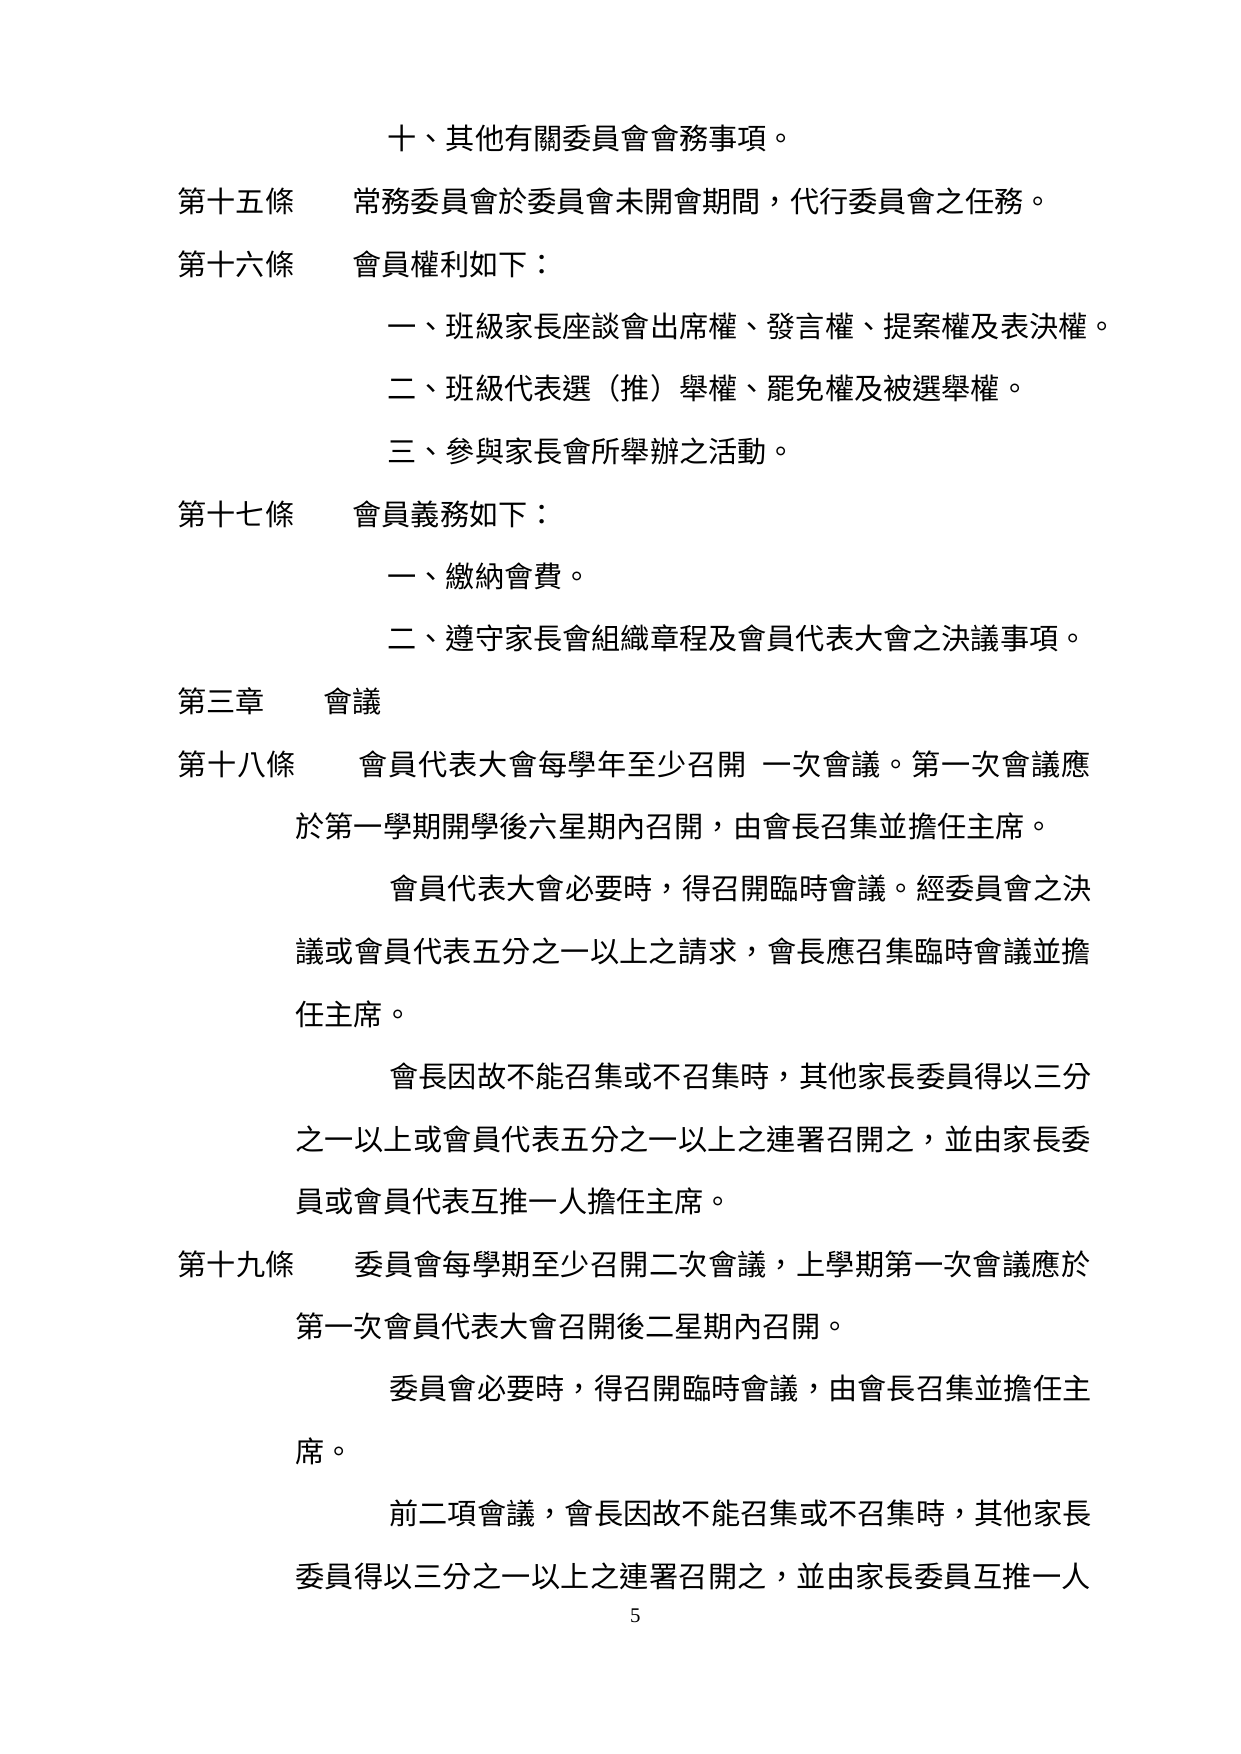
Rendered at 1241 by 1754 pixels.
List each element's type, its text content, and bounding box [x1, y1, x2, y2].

text 第十七條 會員義務如下： [177, 471, 1092, 533]
text 三、參與家長會所舉辦之活動。 [177, 408, 1092, 471]
text 第十九條 委員會每學期至少召開二次會議，上學期第一次會議應於第一次會員代表大會召開後二星期內召開。 [177, 1221, 1092, 1346]
text 十、其他有關委員會會務事項。 [177, 96, 1092, 158]
text 一、繳納會費。 [177, 533, 1092, 596]
text 二、班級代表選（推）舉權、罷免權及被選舉權。 [177, 346, 1092, 408]
text 第十六條 會員權利如下： [177, 221, 1092, 283]
text 第十八條 會員代表大會每學年至少召開 一次會議。第一次會議應於第一學期開學後六星期內召開，由會長召集並擔任主席。 [177, 721, 1092, 846]
text 第三章 會議 [177, 658, 1092, 721]
text 會員代表大會必要時，得召開臨時會議。經委員會之決議或會員代表五分之一以上之請求，會長應召集臨時會議並擔任主席。 [177, 846, 1092, 1033]
text 第十五條 常務委員會於委員會未開會期間，代行委員會之任務。 [177, 158, 1092, 221]
text 會長因故不能召集或不召集時，其他家長委員得以三分之一以上或會員代表五分之一以上之連署召開之，並由家長委員或會員代表互推一人擔任主席。 [177, 1033, 1092, 1221]
text 二、遵守家長會組織章程及會員代表大會之決議事項。 [177, 596, 1092, 658]
text 前二項會議，會長因故不能召集或不召集時，其他家長委員得以三分之一以上之連署召開之，並由家長委員互推一人 [177, 1471, 1092, 1596]
text 一、班級家長座談會出席權、發言權、提案權及表決權。 [177, 283, 1092, 346]
text 委員會必要時，得召開臨時會議，由會長召集並擔任主席。 [177, 1346, 1092, 1471]
